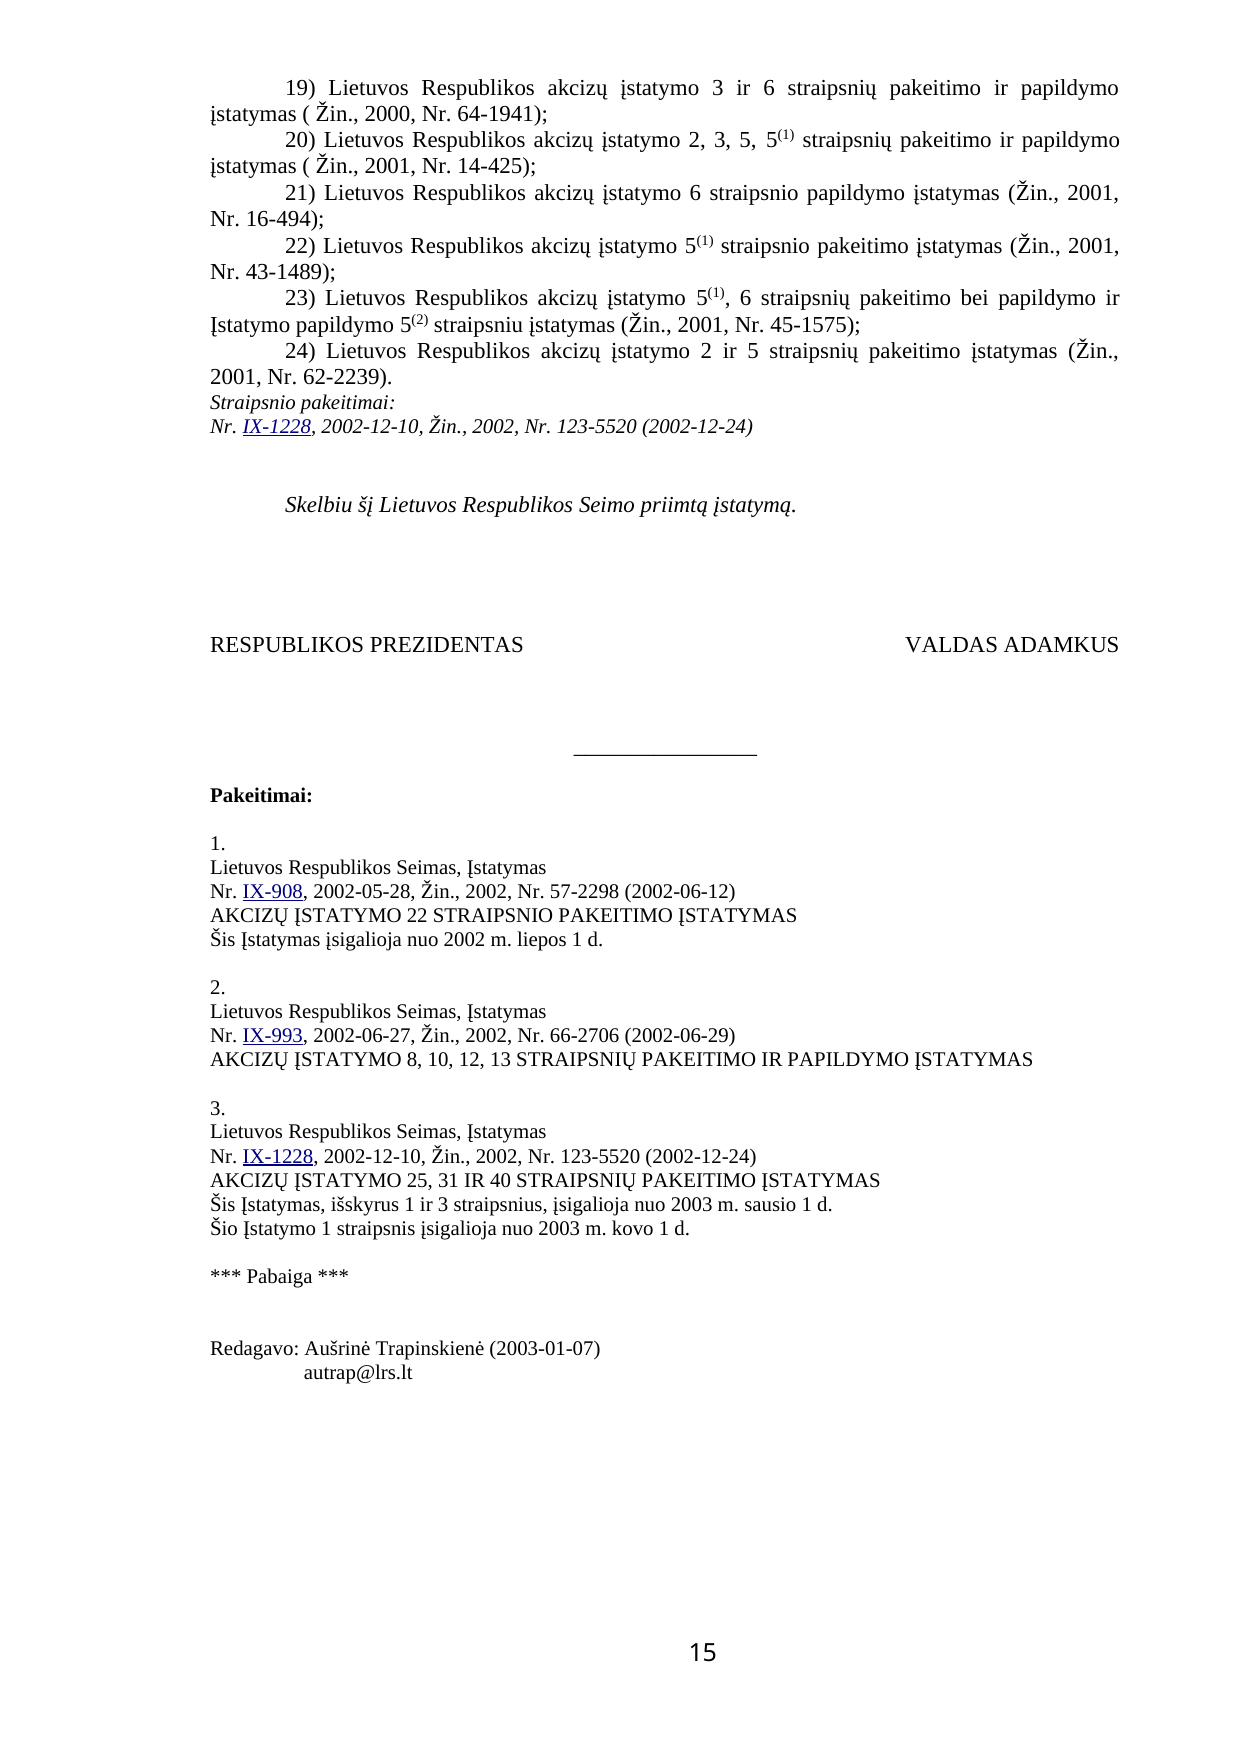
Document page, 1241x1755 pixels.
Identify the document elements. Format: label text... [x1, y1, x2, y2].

text 1. [210, 831, 1120, 855]
text Straipsnio pakeitimai: [210, 390, 1120, 414]
text Šis Įstatymas, išskyrus 1 ir 3 straipsnius, įsigalioja nuo 2003 m. sausio 1 d. [210, 1192, 1120, 1216]
text Šis Įstatymas įsigalioja nuo 2002 m. liepos 1 d. [210, 927, 1120, 951]
text Lietuvos Respublikos Seimas, Įstatymas [210, 999, 1120, 1023]
text 24) Lietuvos Respublikos akcizų įstatymo 2 ir 5 straipsnių pakeitimo įstatymas (Žin., 2001, Nr. 62-2239). [210, 337, 1120, 390]
text ________________ [210, 732, 1120, 758]
text Nr. IX-993, 2002-06-27, Žin., 2002, Nr. 66-2706 (2002-06-29) [210, 1023, 1120, 1047]
text Lietuvos Respublikos Seimas, Įstatymas [210, 855, 1120, 879]
text 20) Lietuvos Respublikos akcizų įstatymo 2, 3, 5, 5(1) straipsnių pakeitimo ir papildymo įstatymas ( Žin., 2001, Nr. 14-425); [210, 126, 1120, 179]
text Nr. IX-1228, 2002-12-10, Žin., 2002, Nr. 123-5520 (2002-12-24) [210, 414, 1120, 438]
text 23) Lietuvos Respublikos akcizų įstatymo 5(1), 6 straipsnių pakeitimo bei papildymo ir Įstatymo papildymo 5(2) straipsniu įstatymas (Žin., 2001, Nr. 45-1575); [210, 284, 1120, 337]
text Nr. IX-1228, 2002-12-10, Žin., 2002, Nr. 123-5520 (2002-12-24) [210, 1143, 1120, 1168]
text 22) Lietuvos Respublikos akcizų įstatymo 5(1) straipsnio pakeitimo įstatymas (Žin., 2001, Nr. 43-1489); [210, 232, 1120, 284]
text autrap@lrs.lt [210, 1360, 1120, 1384]
text 19) Lietuvos Respublikos akcizų įstatymo 3 ir 6 straipsnių pakeitimo ir papildymo įstatymas ( Žin., 2000, Nr. 64-1941); [210, 73, 1120, 126]
text *** Pabaiga *** [210, 1264, 1120, 1288]
text Pakeitimai: [210, 783, 1120, 807]
text Redagavo: Aušrinė Trapinskienė (2003-01-07) [210, 1336, 1120, 1360]
text Skelbiu šį Lietuvos Respublikos Seimo priimtą įstatymą. [210, 491, 1120, 517]
text Nr. IX-908, 2002-05-28, Žin., 2002, Nr. 57-2298 (2002-06-12) [210, 879, 1120, 903]
text Lietuvos Respublikos Seimas, Įstatymas [210, 1119, 1120, 1143]
text Šio Įstatymo 1 straipsnis įsigalioja nuo 2003 m. kovo 1 d. [210, 1216, 1120, 1240]
text 2. [210, 975, 1120, 999]
text 3. [210, 1095, 1120, 1119]
text RESPUBLIKOS PREZIDENTAS VALDAS ADAMKUS [210, 631, 1120, 657]
text 21) Lietuvos Respublikos akcizų įstatymo 6 straipsnio papildymo įstatymas (Žin., 2001, Nr. 16-494); [210, 179, 1120, 232]
text AKCIZŲ ĮSTATYMO 22 STRAIPSNIO PAKEITIMO ĮSTATYMAS [210, 903, 1120, 927]
text AKCIZŲ ĮSTATYMO 8, 10, 12, 13 STRAIPSNIŲ PAKEITIMO IR PAPILDYMO ĮSTATYMAS [210, 1047, 1120, 1071]
text AKCIZŲ ĮSTATYMO 25, 31 IR 40 STRAIPSNIŲ PAKEITIMO ĮSTATYMAS [210, 1168, 1120, 1192]
